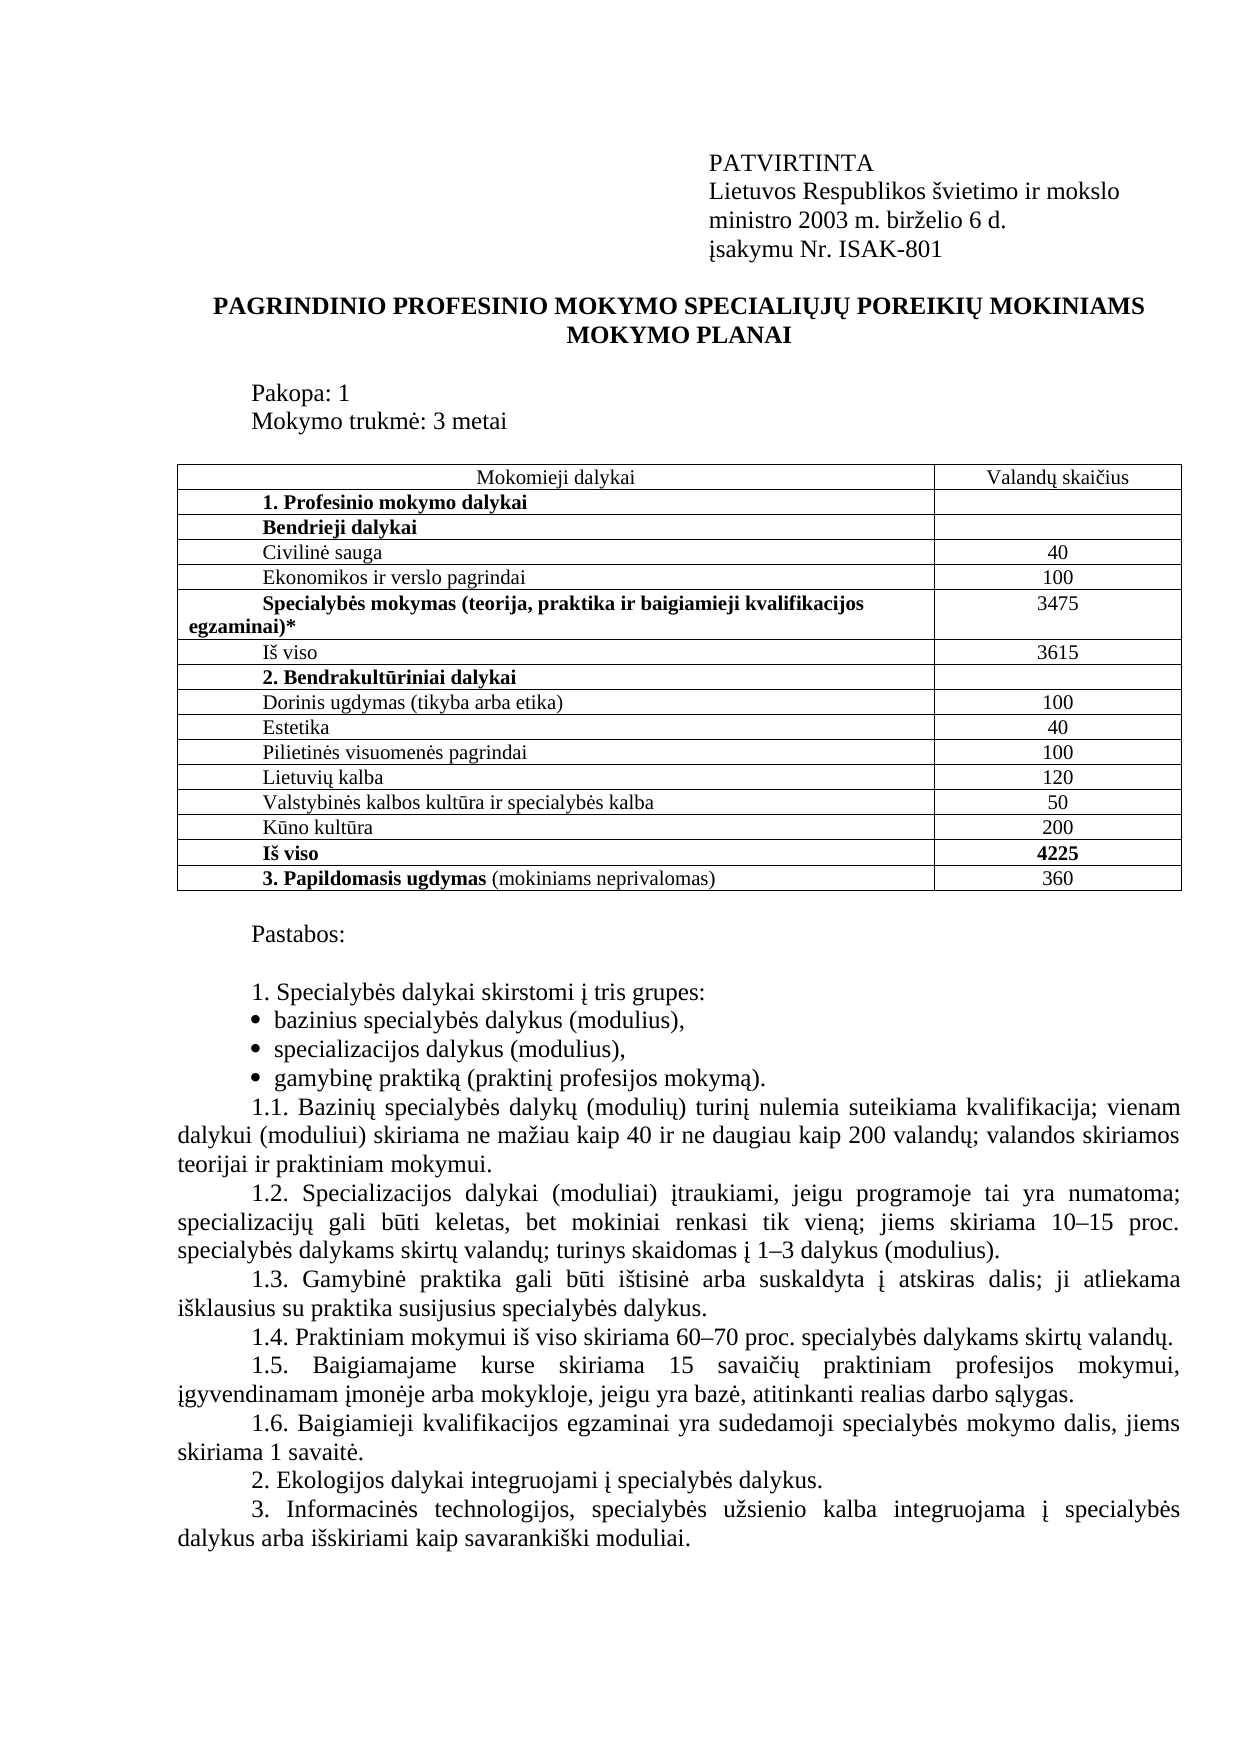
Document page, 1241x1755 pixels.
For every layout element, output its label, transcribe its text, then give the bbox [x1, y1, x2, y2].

text 1.2. Specializacijos dalykai (moduliai) įtraukiami, jeigu programoje tai yra numatoma; specializacijų gali būti keletas, bet mokiniai renkasi tik vieną; jiems skiriama 10–15 proc. specialybės dalykams skirtų valandų; turinys skaidomas į 1–3 dalykus (modulius). [177, 1178, 1181, 1264]
table_cell Kūno kultūra [178, 815, 934, 839]
table_cell Ekonomikos ir verslo pagrindai [178, 565, 934, 589]
table_cell 3475 [935, 590, 1181, 638]
table_cell Iš viso [178, 840, 934, 864]
text Mokymo trukmė: 3 metai [177, 406, 1181, 435]
text gamybinę praktiką (praktinį profesijos mokymą). [177, 1063, 1181, 1092]
text 3. Informacinės technologijos, specialybės užsienio kalba integruojama į specialybės dalykus arba išskiriami kaip savarankiški moduliai. [177, 1494, 1181, 1552]
text bazinius specialybės dalykus (modulius), [177, 1006, 1181, 1034]
table_cell Valstybinės kalbos kultūra ir specialybės kalba [178, 790, 934, 814]
table_cell 50 [935, 790, 1181, 814]
text 1.1. Bazinių specialybės dalykų (modulių) turinį nulemia suteikiama kvalifikacija; vienam dalykui (moduliui) skiriama ne mažiau kaip 40 ir ne daugiau kaip 200 valandų; valandos skiriamos teorijai ir praktiniam mokymui. [177, 1092, 1181, 1178]
table_cell 3615 [935, 640, 1181, 664]
table_cell 2. Bendrakultūriniai dalykai [178, 665, 934, 689]
table_cell 120 [935, 765, 1181, 789]
table_header Mokomieji dalykai [178, 465, 934, 489]
text ministro 2003 m. birželio 6 d. [177, 205, 1181, 234]
text 1.6. Baigiamieji kvalifikacijos egzaminai yra sudedamoji specialybės mokymo dalis, jiems skiriama 1 savaitė. [177, 1408, 1181, 1466]
table_cell 1. Profesinio mokymo dalykai [178, 490, 934, 514]
text 1.5. Baigiamajame kurse skiriama 15 savaičių praktiniam profesijos mokymui, įgyvendinamam įmonėje arba mokykloje, jeigu yra bazė, atitinkanti realias darbo sąlygas. [177, 1351, 1181, 1408]
table_cell 100 [935, 690, 1181, 714]
table_cell Specialybės mokymas (teorija, praktika ir baigiamieji kvalifikacijos egzaminai)* [178, 590, 934, 638]
text Lietuvos Respublikos švietimo ir mokslo [177, 176, 1181, 205]
table_cell [935, 490, 1181, 514]
text Pastabos: [177, 919, 1181, 948]
text Pakopa: 1 [177, 378, 1181, 406]
table_cell 4225 [935, 840, 1181, 864]
table_cell [935, 515, 1181, 539]
table_cell 360 [935, 866, 1181, 889]
table_cell Estetika [178, 715, 934, 739]
text specializacijos dalykus (modulius), [177, 1034, 1181, 1063]
table_cell Lietuvių kalba [178, 765, 934, 789]
table_cell 40 [935, 715, 1181, 739]
table_cell [935, 665, 1181, 689]
text 1.3. Gamybinė praktika gali būti ištisinė arba suskaldyta į atskiras dalis; ji atliekama išklausius su praktika susijusius specialybės dalykus. [177, 1264, 1181, 1322]
text PAGRINDINIO PROFESINIO MOKYMO SPECIALIŲJŲ POREIKIŲ MOKINIAMS MOKYMO PLANAI [177, 291, 1181, 349]
table_cell 40 [935, 540, 1181, 564]
table_cell 100 [935, 740, 1181, 764]
table_cell Dorinis ugdymas (tikyba arba etika) [178, 690, 934, 714]
table_cell Civilinė sauga [178, 540, 934, 564]
table_cell Iš viso [178, 640, 934, 664]
table_cell Pilietinės visuomenės pagrindai [178, 740, 934, 764]
table_cell Bendrieji dalykai [178, 515, 934, 539]
table_cell 3. Papildomasis ugdymas (mokiniams neprivalomas) [178, 866, 934, 889]
table_cell 100 [935, 565, 1181, 589]
text įsakymu Nr. ISAK-801 [177, 234, 1181, 263]
table_header Valandų skaičius [935, 465, 1181, 489]
table_cell 200 [935, 815, 1181, 839]
text 2. Ekologijos dalykai integruojami į specialybės dalykus. [177, 1466, 1181, 1494]
text 1. Specialybės dalykai skirstomi į tris grupes: [177, 977, 1181, 1006]
text 1.4. Praktiniam mokymui iš viso skiriama 60–70 proc. specialybės dalykams skirtų valandų. [177, 1322, 1181, 1351]
text PATVIRTINTA [709, 148, 1181, 176]
